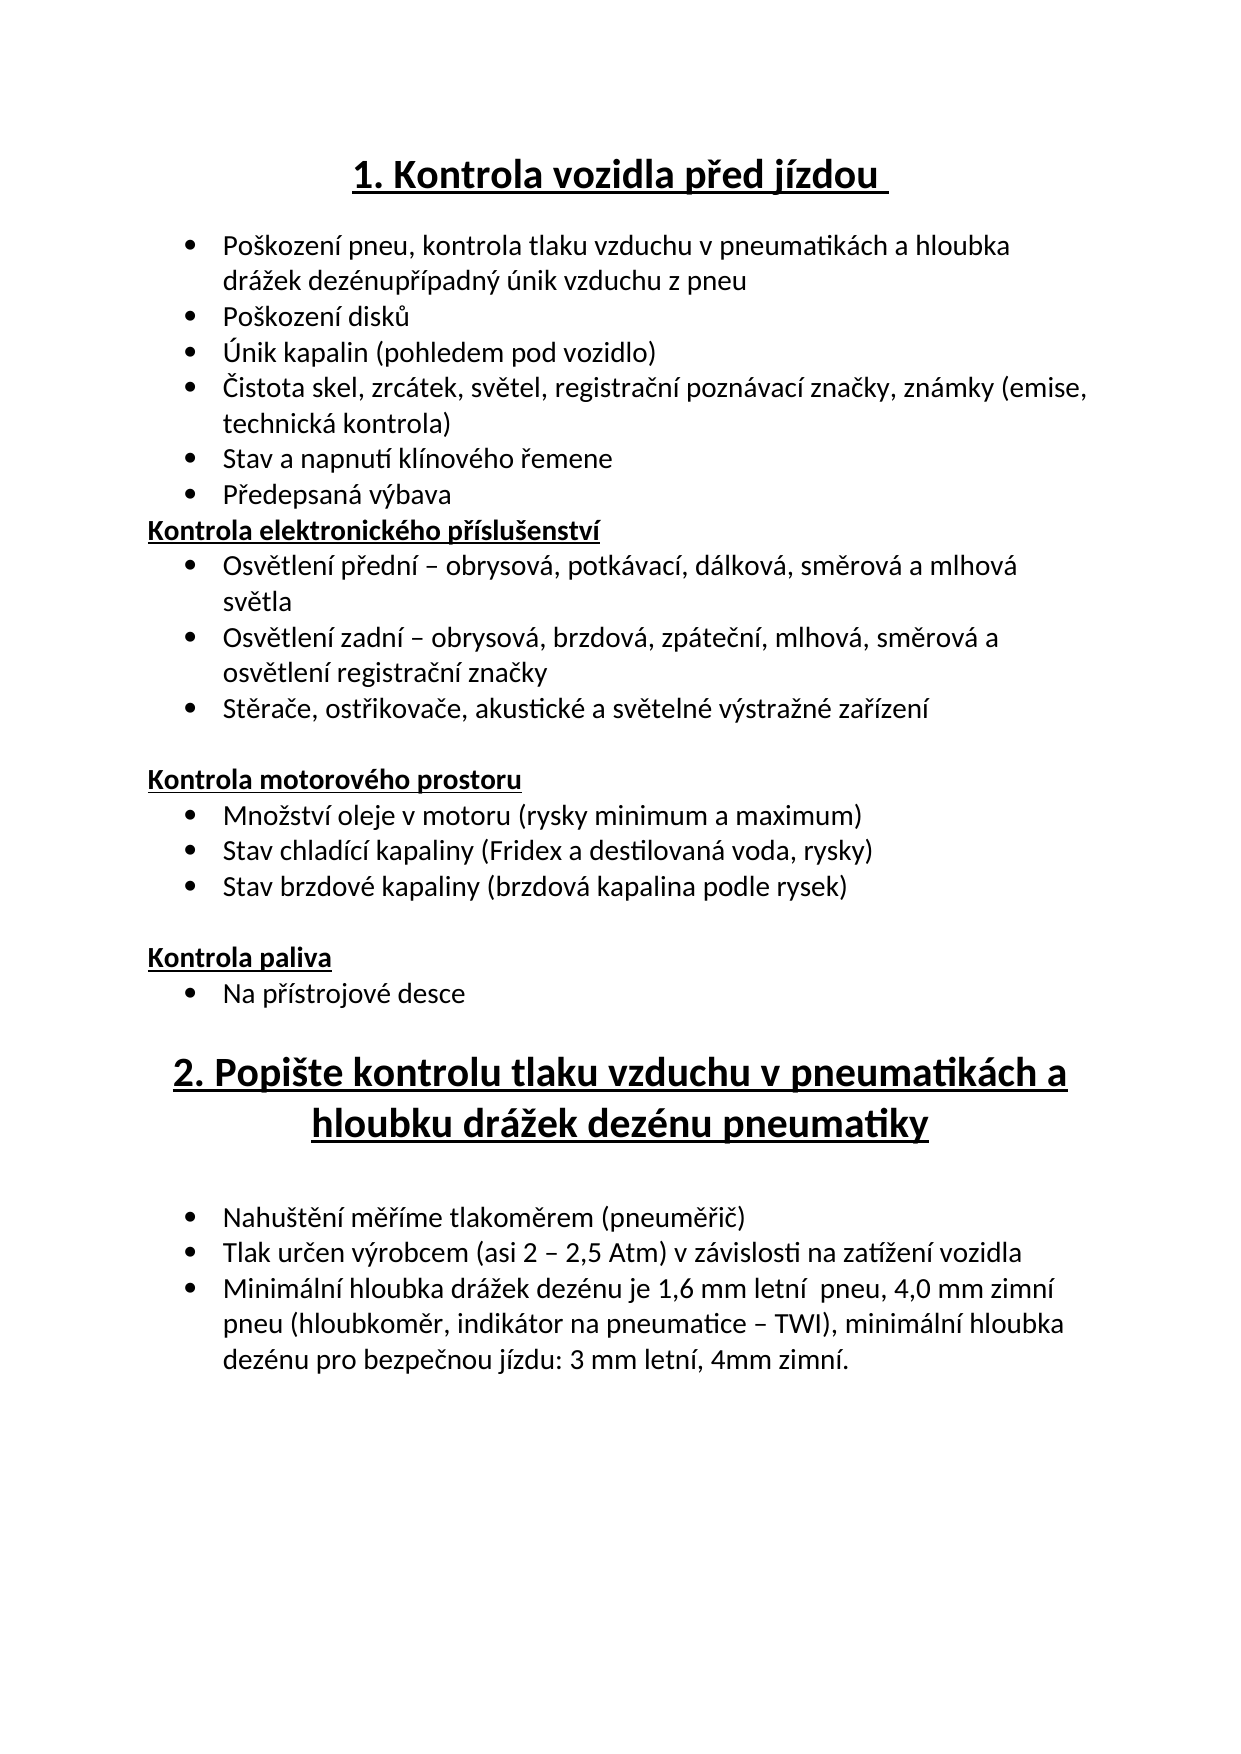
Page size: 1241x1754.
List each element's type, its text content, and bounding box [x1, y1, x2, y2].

list Osvětlení zadní – obrysová, brzdová, zpáteční, mlhová, směrová a osvětlení registrační značky [185, 619, 1092, 690]
list Osvětlení přední – obrysová, potkávací, dálková, směrová a mlhová světla [185, 547, 1092, 619]
list Tlak určen výrobcem (asi 2 – 2,5 Atm) v závislosti na zatížení vozidla [185, 1234, 1092, 1270]
list Čistota skel, zrcátek, světel, registrační poznávací značky, známky (emise, technická kontrola) [185, 369, 1092, 441]
list Stav a napnutí klínového řemene [185, 441, 1092, 476]
text Kontrola elektronického příslušenství [148, 512, 1092, 547]
text 2. Popište kontrolu tlaku vzduchu v pneumatikách a hloubku drážek dezénu pneumatiky [148, 1046, 1092, 1148]
list Stěrače, ostřikovače, akustické a světelné výstražné zařízení [185, 690, 1092, 726]
list Únik kapalin (pohledem pod vozidlo) [185, 334, 1092, 369]
list Na přístrojové desce [185, 975, 1092, 1011]
list Množství oleje v motoru (rysky minimum a maximum) [185, 797, 1092, 832]
list Nahuštění měříme tlakoměrem (pneuměřič) [185, 1199, 1092, 1234]
text Kontrola paliva [148, 939, 1092, 975]
list Poškození disků [185, 298, 1092, 334]
text Kontrola motorového prostoru [148, 761, 1092, 797]
text 1. Kontrola vozidla před jízdou [148, 148, 1092, 198]
list Předepsaná výbava [185, 476, 1092, 512]
list Stav chladící kapaliny (Fridex a destilovaná voda, rysky) [185, 832, 1092, 868]
list Minimální hloubka drážek dezénu je 1,6 mm letní pneu, 4,0 mm zimní pneu (hloubkoměr, indikátor na pneumatice – TWI), minimální hloubka dezénu pro bezpečnou jízdu: 3 mm letní, 4mm zimní. [185, 1270, 1092, 1377]
list Stav brzdové kapaliny (brzdová kapalina podle rysek) [185, 868, 1092, 904]
list Poškození pneu, kontrola tlaku vzduchu v pneumatikách a hloubka drážek dezénupřípadný únik vzduchu z pneu [185, 227, 1092, 298]
